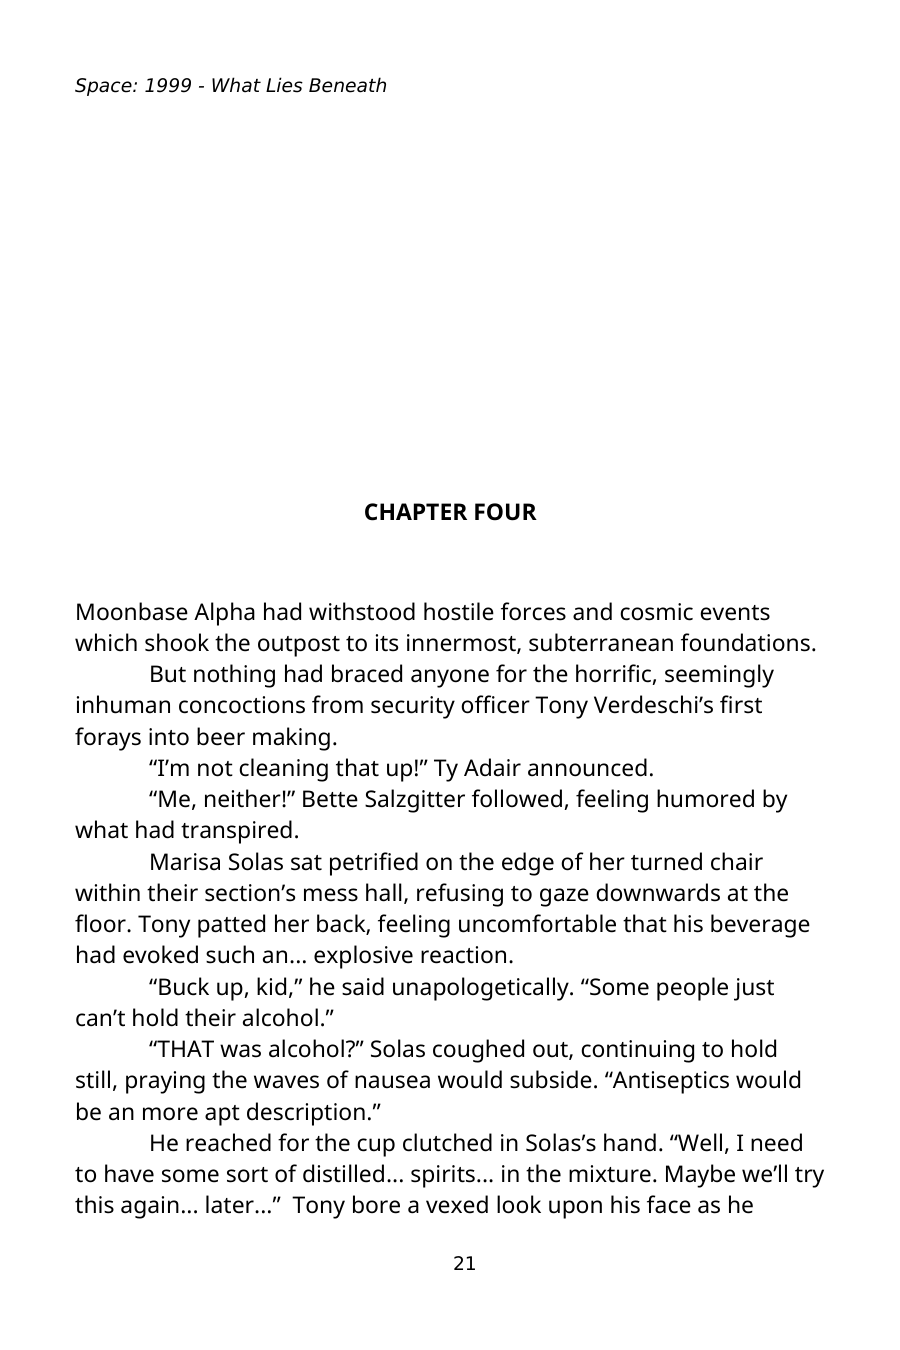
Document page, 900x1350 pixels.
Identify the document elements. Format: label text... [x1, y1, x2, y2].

text “THAT was alcohol?” Solas coughed out, continuing to hold still, praying the waves of nausea would subside. “Antiseptics would be an more apt description.” [75, 1033, 825, 1127]
text “I’m not cleaning that up!” Ty Adair announced. [75, 752, 825, 783]
text “Me, neither!” Bette Salzgitter followed, feeling humored by what had transpired. [75, 783, 825, 846]
subtitle CHAPTER FOUR [75, 496, 825, 527]
text Moonbase Alpha had withstood hostile forces and cosmic events which shook the outpost to its innermost, subterranean foundations. [75, 596, 825, 658]
text Marisa Solas sat petrified on the edge of her turned chair within their section’s mess hall, refusing to gaze downwards at the floor. Tony patted her back, feeling uncomfortable that his beverage had evoked such an... explosive reaction. [75, 846, 825, 971]
text “Buck up, kid,” he said unapologetically. “Some people just can’t hold their alcohol.” [75, 971, 825, 1033]
text But nothing had braced anyone for the horrific, seemingly inhuman concoctions from security officer Tony Verdeschi’s first forays into beer making. [75, 658, 825, 752]
text He reached for the cup clutched in Solas’s hand. “Well, I need to have some sort of distilled... spirits... in the mixture. Maybe we’ll try this again... later...” Tony bore a vexed look upon his face as he [75, 1127, 825, 1221]
